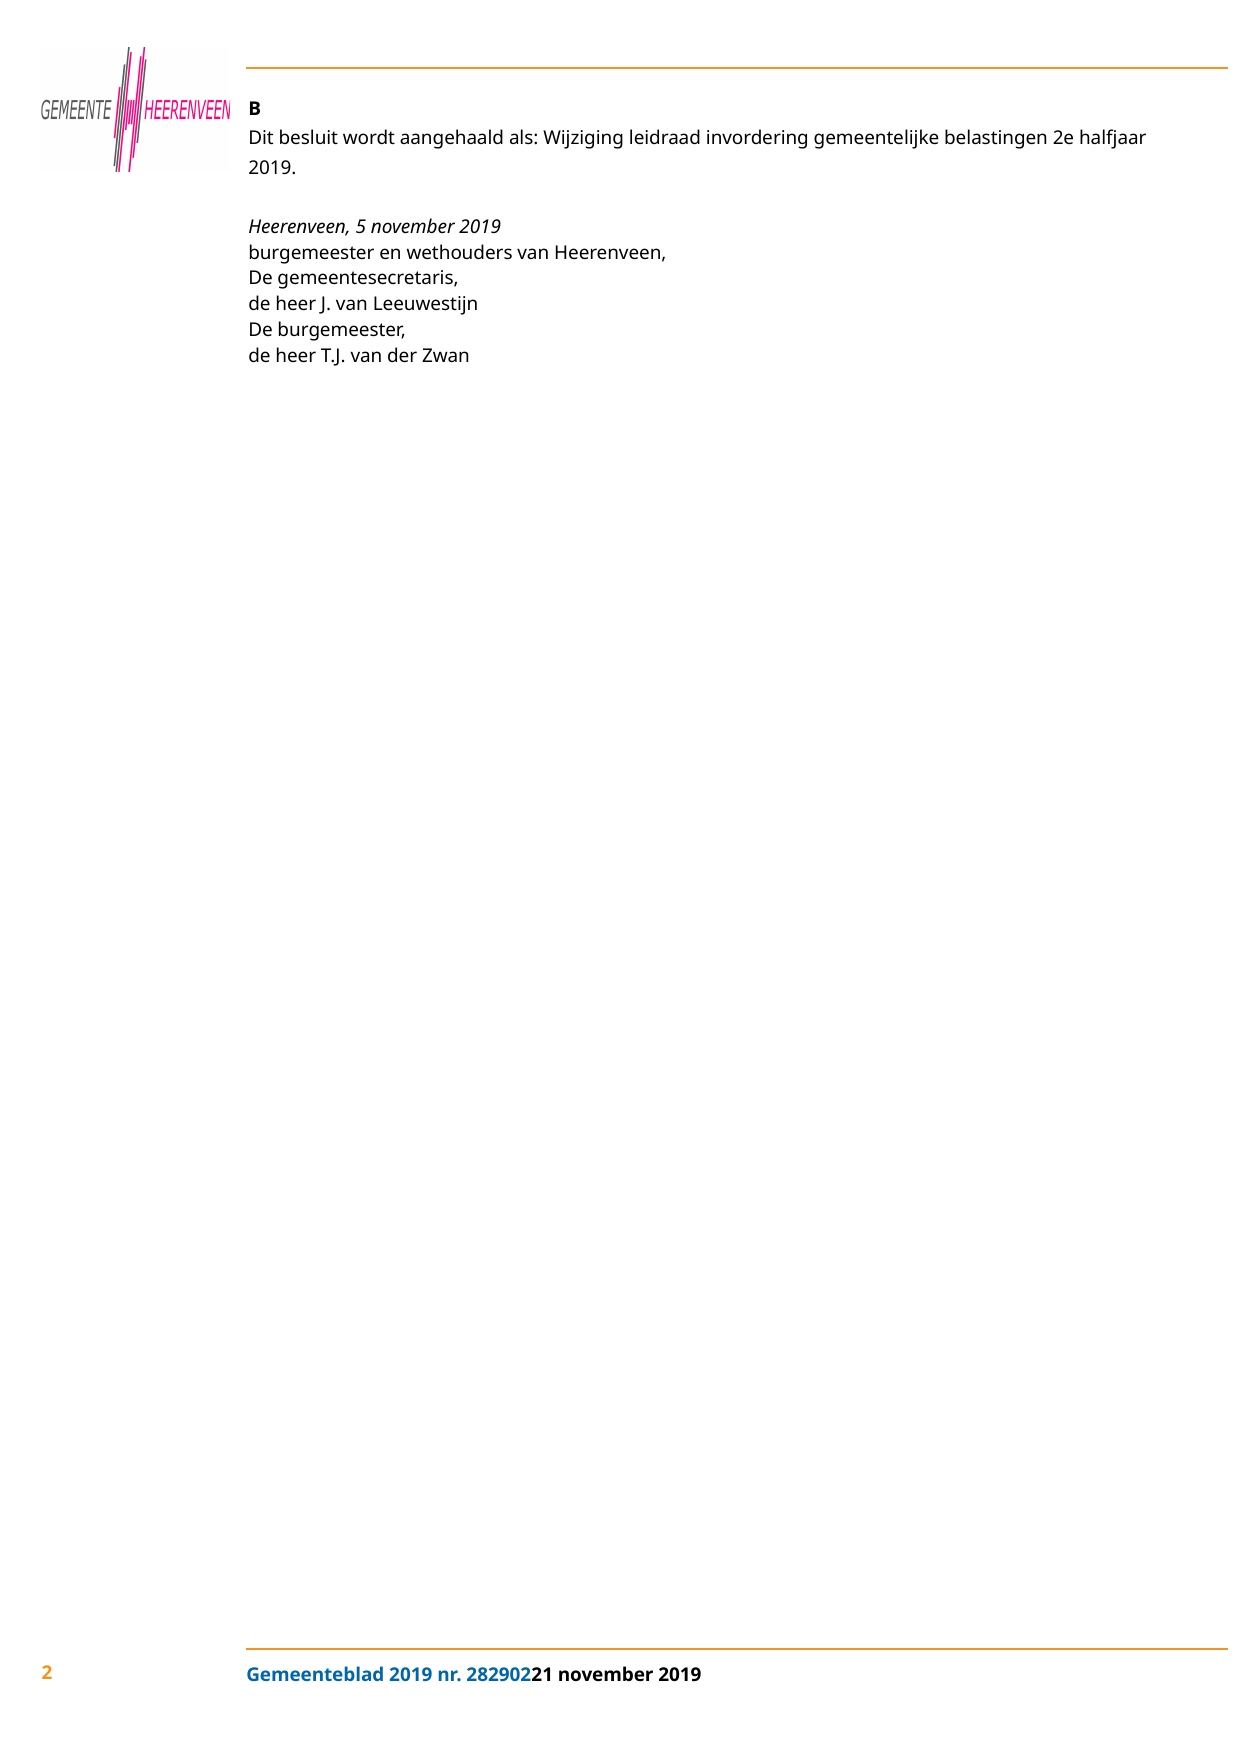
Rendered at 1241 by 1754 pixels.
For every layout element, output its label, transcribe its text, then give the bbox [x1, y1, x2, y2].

text burgemeester en wethouders van Heerenveen, [248, 239, 1152, 264]
text De burgemeester, [248, 316, 1152, 342]
text Dit besluit wordt aangehaald als: Wijziging leidraad invordering gemeentelijke belastingen 2e halfjaar 2019. [248, 124, 1152, 180]
text B [248, 95, 1152, 121]
text de heer J. van Leeuwestijn [248, 290, 1152, 316]
picture [41, 47, 231, 172]
text Heerenveen, 5 november 2019 [248, 213, 1152, 239]
text De gemeentesecretaris, [248, 264, 1152, 290]
text de heer T.J. van der Zwan [248, 342, 1152, 367]
